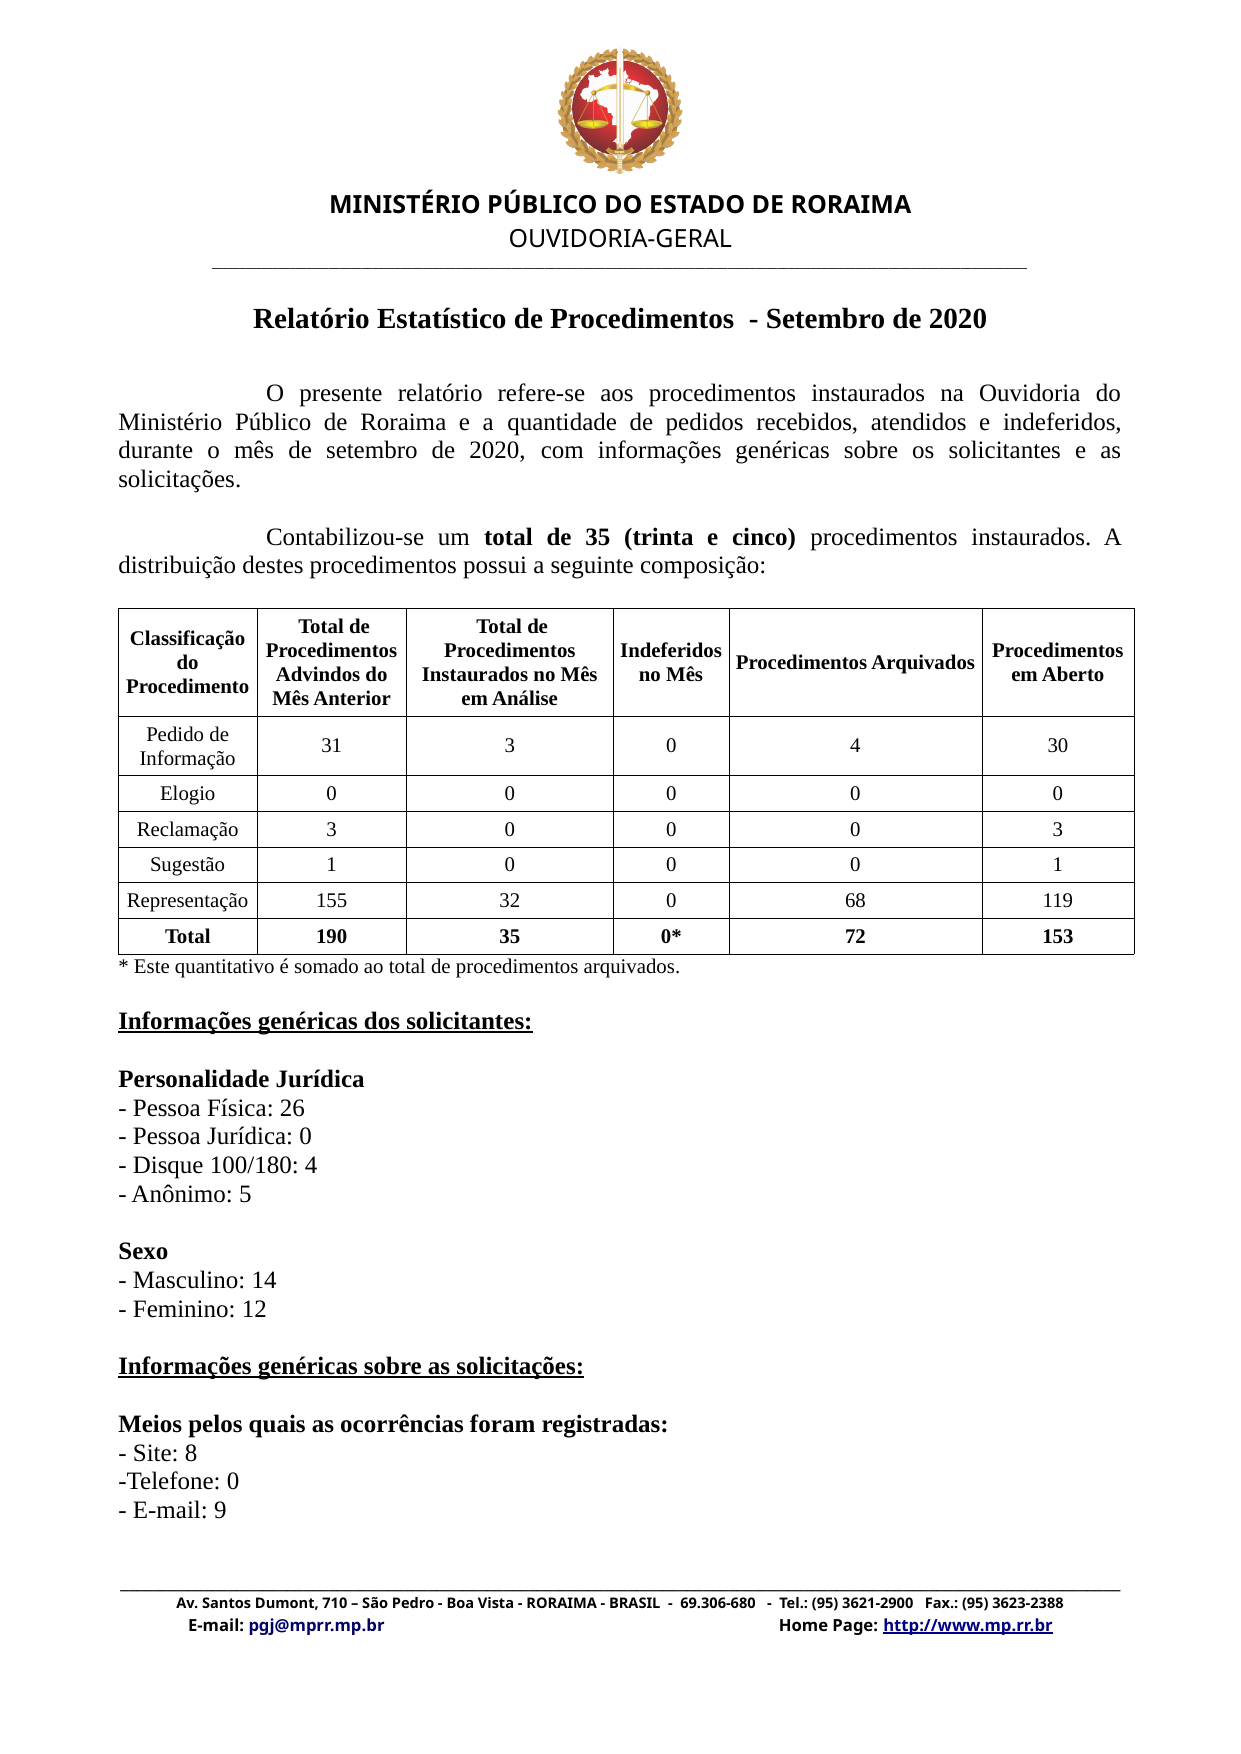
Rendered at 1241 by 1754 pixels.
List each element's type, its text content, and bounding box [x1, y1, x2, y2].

table_cell 0* [614, 919, 729, 953]
table_cell 0 [730, 812, 982, 847]
table_cell 1 [258, 848, 406, 882]
table_cell 32 [407, 883, 613, 918]
table_cell 68 [730, 883, 982, 918]
table_cell 31 [258, 717, 406, 775]
table_header Procedimentos em Aberto [983, 609, 1134, 716]
table_cell 3 [983, 812, 1134, 847]
text - Disque 100/180: 4 [118, 1150, 1122, 1179]
text - Pessoa Jurídica: 0 [118, 1121, 1122, 1150]
table_cell 0 [614, 717, 729, 775]
table_cell Reclamação [119, 812, 257, 847]
text - Feminino: 12 [118, 1294, 1122, 1323]
table_cell 0 [407, 848, 613, 882]
table_cell 0 [614, 812, 729, 847]
table_cell 0 [983, 776, 1134, 811]
table_header Total de Procedimentos Instaurados no Mês em Análise [407, 609, 613, 716]
table_header Total de Procedimentos Advindos do Mês Anterior [258, 609, 406, 716]
table_cell 0 [407, 812, 613, 847]
table_cell 3 [407, 717, 613, 775]
table_cell 3 [258, 812, 406, 847]
text Personalidade Jurídica [118, 1064, 1122, 1093]
table_cell 35 [407, 919, 613, 953]
text Informações genéricas sobre as solicitações: [118, 1351, 1122, 1380]
text - E-mail: 9 [118, 1495, 1122, 1524]
table_header Classificação do Procedimento [119, 609, 257, 716]
table_header Indeferidos no Mês [614, 609, 729, 716]
text Relatório Estatístico de Procedimentos - Setembro de 2020 [118, 301, 1122, 334]
table_cell Sugestão [119, 848, 257, 882]
text - Pessoa Física: 26 [118, 1093, 1122, 1121]
table_cell 0 [614, 883, 729, 918]
table_cell 0 [730, 776, 982, 811]
table_header Procedimentos Arquivados [730, 609, 982, 716]
table_cell 0 [614, 848, 729, 882]
table_cell 72 [730, 919, 982, 953]
text -Telefone: 0 [118, 1466, 1122, 1495]
table_cell 1 [983, 848, 1134, 882]
table_cell Pedido de Informação [119, 717, 257, 775]
table_cell 0 [258, 776, 406, 811]
table_cell 190 [258, 919, 406, 953]
text - Site: 8 [118, 1438, 1122, 1466]
text - Anônimo: 5 [118, 1179, 1122, 1208]
table_cell 153 [983, 919, 1134, 953]
table_cell 119 [983, 883, 1134, 918]
table_cell Total [119, 919, 257, 953]
text Informações genéricas dos solicitantes: [118, 1006, 1122, 1035]
text Meios pelos quais as ocorrências foram registradas: [118, 1409, 1122, 1438]
text O presente relatório refere-se aos procedimentos instaurados na Ouvidoria do Ministério Público de Roraima e a quantidade de pedidos recebidos, atendidos e indeferidos, durante o mês de setembro de 2020, com informações genéricas sobre os solicitantes e as solicitações. [118, 378, 1122, 493]
table_cell 0 [407, 776, 613, 811]
text * Este quantitativo é somado ao total de procedimentos arquivados. [118, 955, 1122, 978]
text Contabilizou-se um total de 35 (trinta e cinco) procedimentos instaurados. A distribuição destes procedimentos possui a seguinte composição: [118, 522, 1122, 579]
table_cell Representação [119, 883, 257, 918]
table_cell 0 [730, 848, 982, 882]
table_cell 155 [258, 883, 406, 918]
text Sexo [118, 1236, 1122, 1265]
table_cell Elogio [119, 776, 257, 811]
table_cell 30 [983, 717, 1134, 775]
table_cell 0 [614, 776, 729, 811]
text - Masculino: 14 [118, 1265, 1122, 1294]
table_cell 4 [730, 717, 982, 775]
picture [557, 46, 683, 174]
